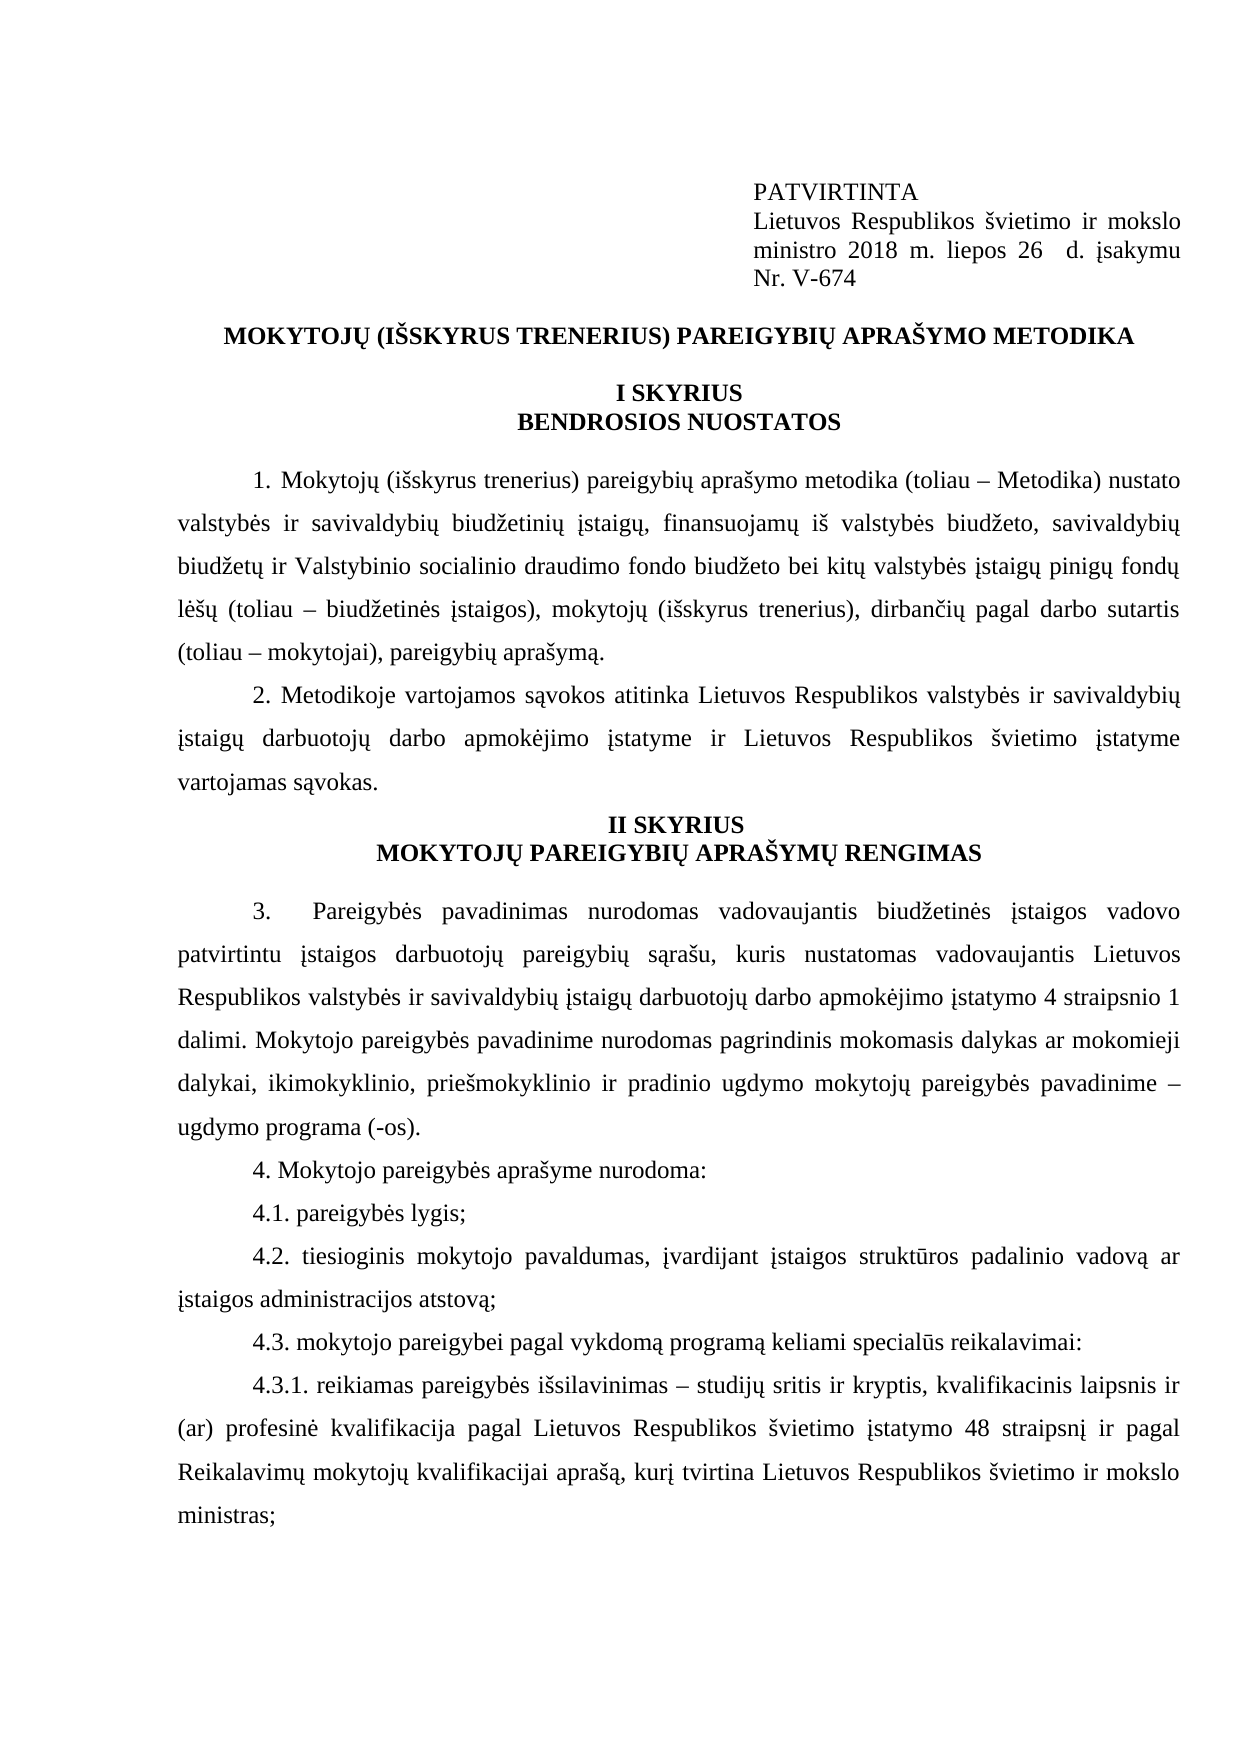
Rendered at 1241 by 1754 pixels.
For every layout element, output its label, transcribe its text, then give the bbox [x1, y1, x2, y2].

text 2. Metodikoje vartojamos sąvokos atitinka Lietuvos Respublikos valstybės ir savivaldybių įstaigų darbuotojų darbo apmokėjimo įstatyme ir Lietuvos Respublikos švietimo įstatyme vartojamas sąvokas. [177, 680, 1181, 795]
text MOKYTOJŲ PAREIGYBIŲ APRAŠYMŲ RENGIMAS [177, 838, 1181, 867]
text PATVIRTINTA [618, 177, 1181, 206]
text II SKYRIUS [177, 810, 1181, 838]
text 4. Mokytojo pareigybės aprašyme nurodoma: [177, 1155, 1181, 1183]
text I SKYRIUS [177, 378, 1181, 407]
text 3. Pareigybės pavadinimas nurodomas vadovaujantis biudžetinės įstaigos vadovo patvirtintu įstaigos darbuotojų pareigybių sąrašu, kuris nustatomas vadovaujantis Lietuvos Respublikos valstybės ir savivaldybių įstaigų darbuotojų darbo apmokėjimo įstatymo 4 straipsnio 1 dalimi. Mokytojo pareigybės pavadinime nurodomas pagrindinis mokomasis dalykas ar mokomieji dalykai, ikimokyklinio, priešmokyklinio ir pradinio ugdymo mokytojų pareigybės pavadinime – ugdymo programa (-os). [177, 896, 1181, 1140]
text Lietuvos Respublikos švietimo ir mokslo ministro 2018 m. liepos 26 d. įsakymu Nr. V-674 [753, 206, 1181, 292]
text 4.1. pareigybės lygis; [177, 1198, 1181, 1227]
text 1. Mokytojų (išskyrus trenerius) pareigybių aprašymo metodika (toliau – Metodika) nustato valstybės ir savivaldybių biudžetinių įstaigų, finansuojamų iš valstybės biudžeto, savivaldybių biudžetų ir Valstybinio socialinio draudimo fondo biudžeto bei kitų valstybės įstaigų pinigų fondų lėšų (toliau – biudžetinės įstaigos), mokytojų (išskyrus trenerius), dirbančių pagal darbo sutartis (toliau – mokytojai), pareigybių aprašymą. [177, 465, 1181, 666]
text BENDROSIOS NUOSTATOS [177, 407, 1181, 436]
text 4.3.1. reikiamas pareigybės išsilavinimas – studijų sritis ir kryptis, kvalifikacinis laipsnis ir (ar) profesinė kvalifikacija pagal Lietuvos Respublikos švietimo įstatymo 48 straipsnį ir pagal Reikalavimų mokytojų kvalifikacijai aprašą, kurį tvirtina Lietuvos Respublikos švietimo ir mokslo ministras; [177, 1370, 1181, 1528]
text 4.3. mokytojo pareigybei pagal vykdomą programą keliami specialūs reikalavimai: [177, 1327, 1181, 1356]
text MOKYTOJŲ (IŠSKYRUS TRENERIUS) PAREIGYBIŲ APRAŠYMO METODIKA [177, 321, 1181, 350]
text 4.2. tiesioginis mokytojo pavaldumas, įvardijant įstaigos struktūros padalinio vadovą ar įstaigos administracijos atstovą; [177, 1241, 1181, 1313]
